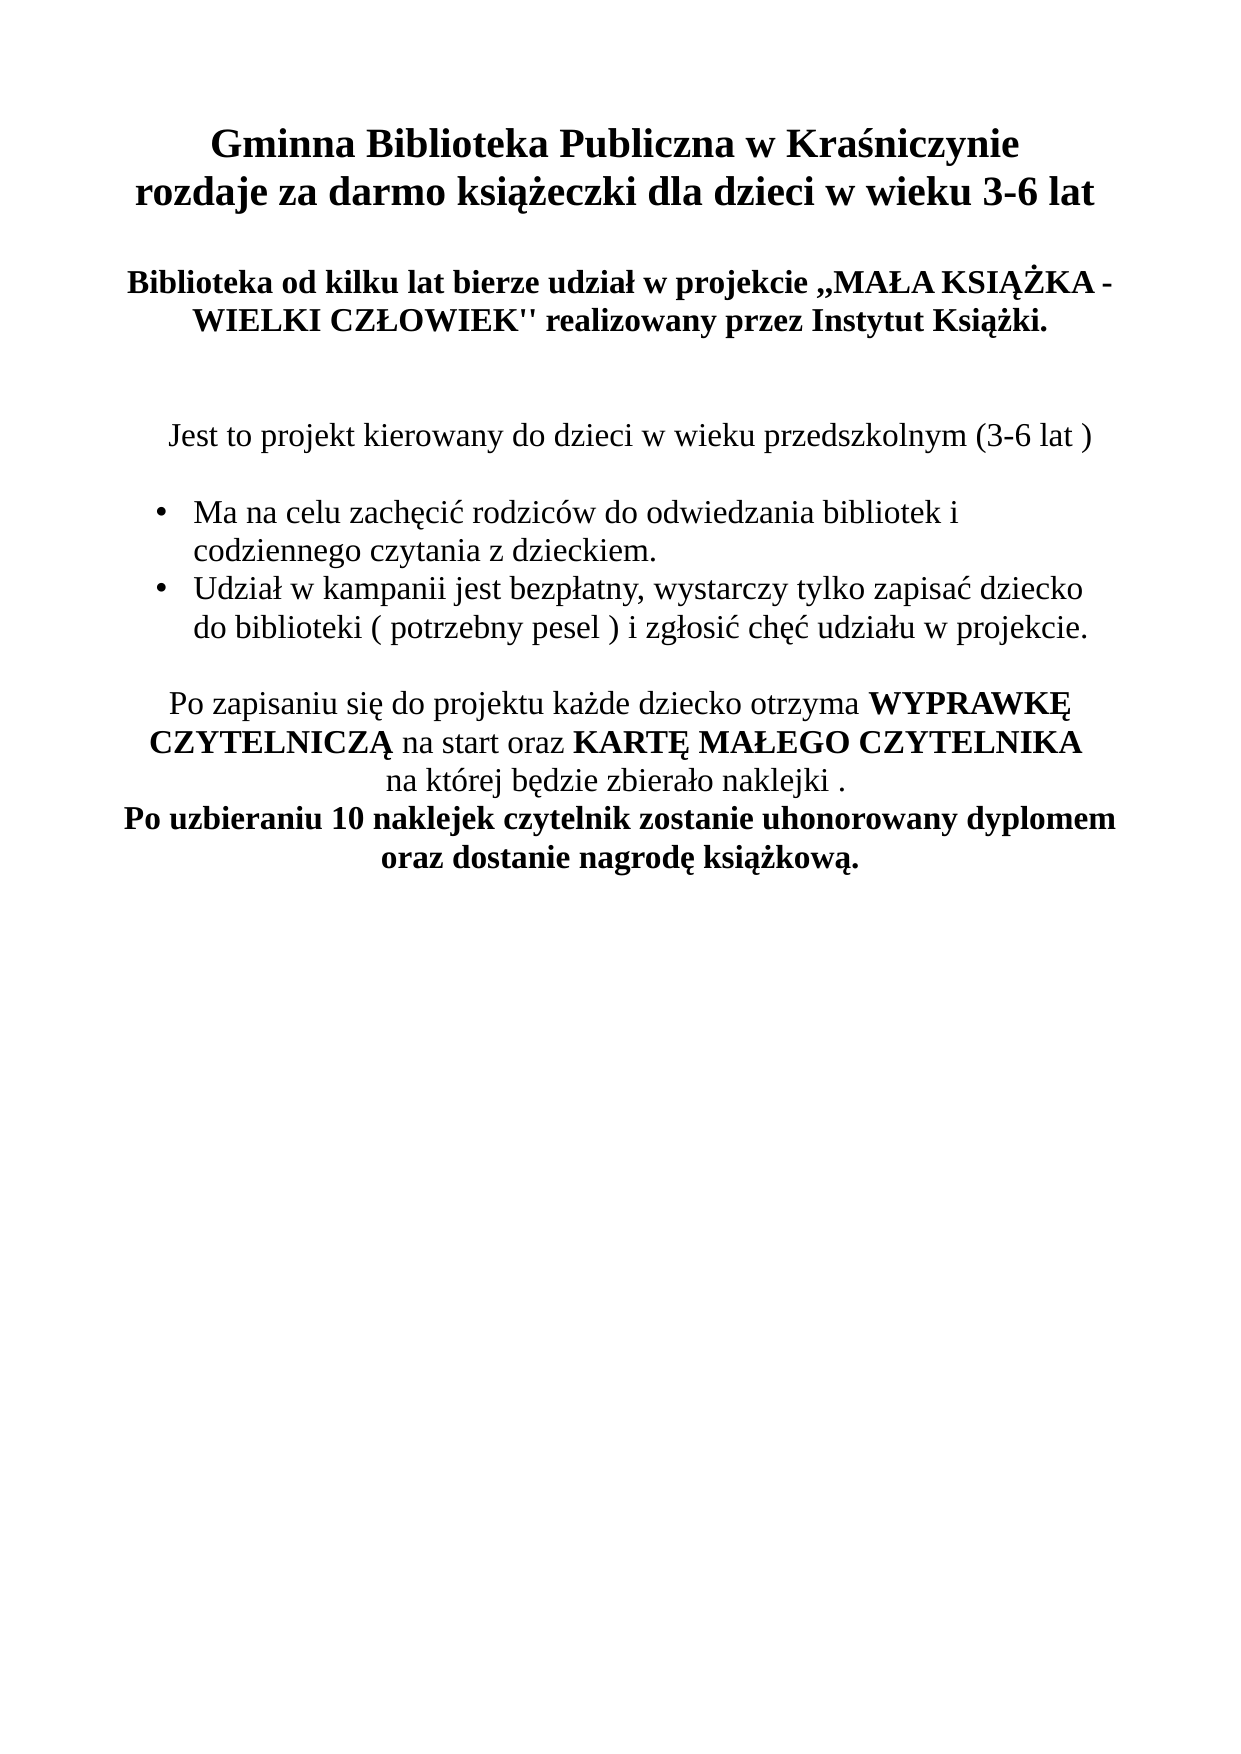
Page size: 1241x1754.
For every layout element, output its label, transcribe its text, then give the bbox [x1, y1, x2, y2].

text Jest to projekt kierowany do dzieci w wieku przedszkolnym (3-6 lat ) [118, 415, 1122, 453]
text Gminna Biblioteka Publiczna w Kraśniczynie [118, 118, 1122, 166]
text Biblioteka od kilku lat bierze udział w projekcie ,,MAŁA KSIĄŻKA -WIELKI CZŁOWIEK'' realizowany przez Instytut Książki. [118, 262, 1122, 338]
list Udział w kampanii jest bezpłatny, wystarczy tylko zapisać dziecko do biblioteki ( potrzebny pesel ) i zgłosić chęć udziału w projekcie. [156, 568, 1122, 645]
text na której będzie zbierało naklejki . [118, 760, 1122, 798]
list Ma na celu zachęcić rodziców do odwiedzania bibliotek i codziennego czytania z dzieckiem. [156, 492, 1122, 568]
text Po uzbieraniu 10 naklejek czytelnik zostanie uhonorowany dyplomem oraz dostanie nagrodę książkową. [118, 798, 1122, 875]
text Po zapisaniu się do projektu każde dziecko otrzyma WYPRAWKĘ CZYTELNICZĄ na start oraz KARTĘ MAŁEGO CZYTELNIKA [118, 683, 1122, 760]
text rozdaje za darmo książeczki dla dzieci w wieku 3-6 lat [118, 166, 1122, 214]
